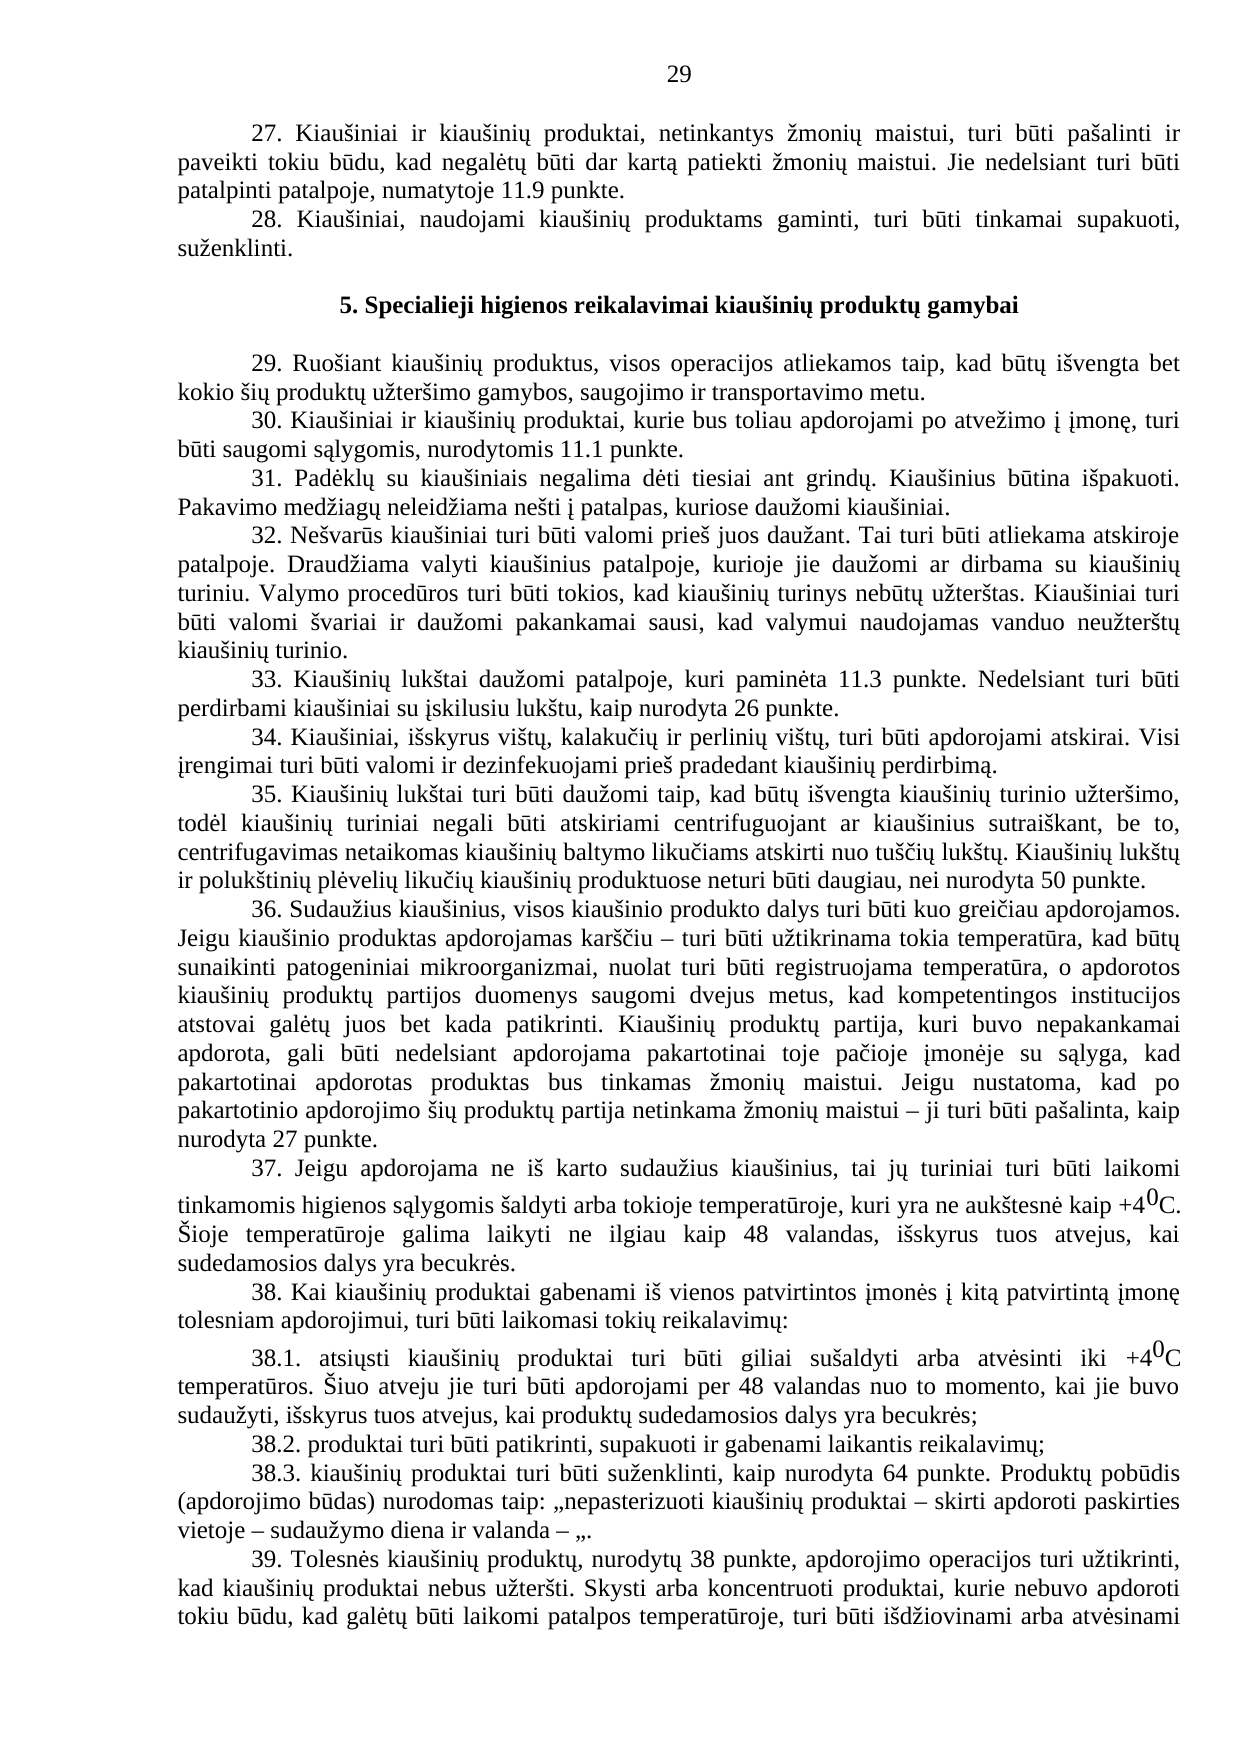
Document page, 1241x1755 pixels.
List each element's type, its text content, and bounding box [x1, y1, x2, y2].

text 30. Kiaušiniai ir kiaušinių produktai, kurie bus toliau apdorojami po atvežimo į įmonę, turi būti saugomi sąlygomis, nurodytomis 11.1 punkte. [177, 406, 1181, 463]
text 35. Kiaušinių lukštai turi būti daužomi taip, kad būtų išvengta kiaušinių turinio užteršimo, todėl kiaušinių turiniai negali būti atskiriami centrifuguojant ar kiaušinius sutraiškant, be to, centrifugavimas netaikomas kiaušinių baltymo likučiams atskirti nuo tuščių lukštų. Kiaušinių lukštų ir polukštinių plėvelių likučių kiaušinių produktuose neturi būti daugiau, nei nurodyta 50 punkte. [177, 779, 1181, 894]
text 27. Kiaušiniai ir kiaušinių produktai, netinkantys žmonių maistui, turi būti pašalinti ir paveikti tokiu būdu, kad negalėtų būti dar kartą patiekti žmonių maistui. Jie nedelsiant turi būti patalpinti patalpoje, numatytoje 11.9 punkte. [177, 118, 1181, 204]
text 34. Kiaušiniai, išskyrus vištų, kalakučių ir perlinių vištų, turi būti apdorojami atskirai. Visi įrengimai turi būti valomi ir dezinfekuojami prieš pradedant kiaušinių perdirbimą. [177, 722, 1181, 779]
text 5. Specialieji higienos reikalavimai kiaušinių produktų gamybai [177, 291, 1181, 319]
text 38. Kai kiaušinių produktai gabenami iš vienos patvirtintos įmonės į kitą patvirtintą įmonę tolesniam apdorojimui, turi būti laikomasi tokių reikalavimų: [177, 1277, 1181, 1334]
text 37. Jeigu apdorojama ne iš karto sudaužius kiaušinius, tai jų turiniai turi būti laikomi tinkamomis higienos sąlygomis šaldyti arba tokioje temperatūroje, kuri yra ne aukštesnė kaip +40C. Šioje temperatūroje galima laikyti ne ilgiau kaip 48 valandas, išskyrus tuos atvejus, kai sudedamosios dalys yra becukrės. [177, 1153, 1181, 1277]
text 38.3. kiaušinių produktai turi būti suženklinti, kaip nurodyta 64 punkte. Produktų pobūdis (apdorojimo būdas) nurodomas taip: „nepasterizuoti kiaušinių produktai – skirti apdoroti paskirties vietoje – sudaužymo diena ir valanda – „. [177, 1458, 1181, 1544]
text 31. Padėklų su kiaušiniais negalima dėti tiesiai ant grindų. Kiaušinius būtina išpakuoti. Pakavimo medžiagų neleidžiama nešti į patalpas, kuriose daužomi kiaušiniai. [177, 463, 1181, 521]
text 38.1. atsiųsti kiaušinių produktai turi būti giliai sušaldyti arba atvėsinti iki +40C temperatūros. Šiuo atveju jie turi būti apdorojami per 48 valandas nuo to momento, kai jie buvo sudaužyti, išskyrus tuos atvejus, kai produktų sudedamosios dalys yra becukrės; [177, 1334, 1181, 1429]
text 32. Nešvarūs kiaušiniai turi būti valomi prieš juos daužant. Tai turi būti atliekama atskiroje patalpoje. Draudžiama valyti kiaušinius patalpoje, kurioje jie daužomi ar dirbama su kiaušinių turiniu. Valymo procedūros turi būti tokios, kad kiaušinių turinys nebūtų užterštas. Kiaušiniai turi būti valomi švariai ir daužomi pakankamai sausi, kad valymui naudojamas vanduo neužterštų kiaušinių turinio. [177, 521, 1181, 664]
text 33. Kiaušinių lukštai daužomi patalpoje, kuri paminėta 11.3 punkte. Nedelsiant turi būti perdirbami kiaušiniai su įskilusiu lukštu, kaip nurodyta 26 punkte. [177, 664, 1181, 722]
text 28. Kiaušiniai, naudojami kiaušinių produktams gaminti, turi būti tinkamai supakuoti, suženklinti. [177, 204, 1181, 262]
text 38.2. produktai turi būti patikrinti, supakuoti ir gabenami laikantis reikalavimų; [177, 1429, 1181, 1458]
text 29. Ruošiant kiaušinių produktus, visos operacijos atliekamos taip, kad būtų išvengta bet kokio šių produktų užteršimo gamybos, saugojimo ir transportavimo metu. [177, 348, 1181, 406]
text 36. Sudaužius kiaušinius, visos kiaušinio produkto dalys turi būti kuo greičiau apdorojamos. Jeigu kiaušinio produktas apdorojamas karščiu – turi būti užtikrinama tokia temperatūra, kad būtų sunaikinti patogeniniai mikroorganizmai, nuolat turi būti registruojama temperatūra, o apdorotos kiaušinių produktų partijos duomenys saugomi dvejus metus, kad kompetentingos institucijos atstovai galėtų juos bet kada patikrinti. Kiaušinių produktų partija, kuri buvo nepakankamai apdorota, gali būti nedelsiant apdorojama pakartotinai toje pačioje įmonėje su sąlyga, kad pakartotinai apdorotas produktas bus tinkamas žmonių maistui. Jeigu nustatoma, kad po pakartotinio apdorojimo šių produktų partija netinkama žmonių maistui – ji turi būti pašalinta, kaip nurodyta 27 punkte. [177, 894, 1181, 1153]
text 39. Tolesnės kiaušinių produktų, nurodytų 38 punkte, apdorojimo operacijos turi užtikrinti, kad kiaušinių produktai nebus užteršti. Skysti arba koncentruoti produktai, kurie nebuvo apdoroti tokiu būdu, kad galėtų būti laikomi patalpos temperatūroje, turi būti išdžiovinami arba atvėsinami [177, 1544, 1181, 1630]
